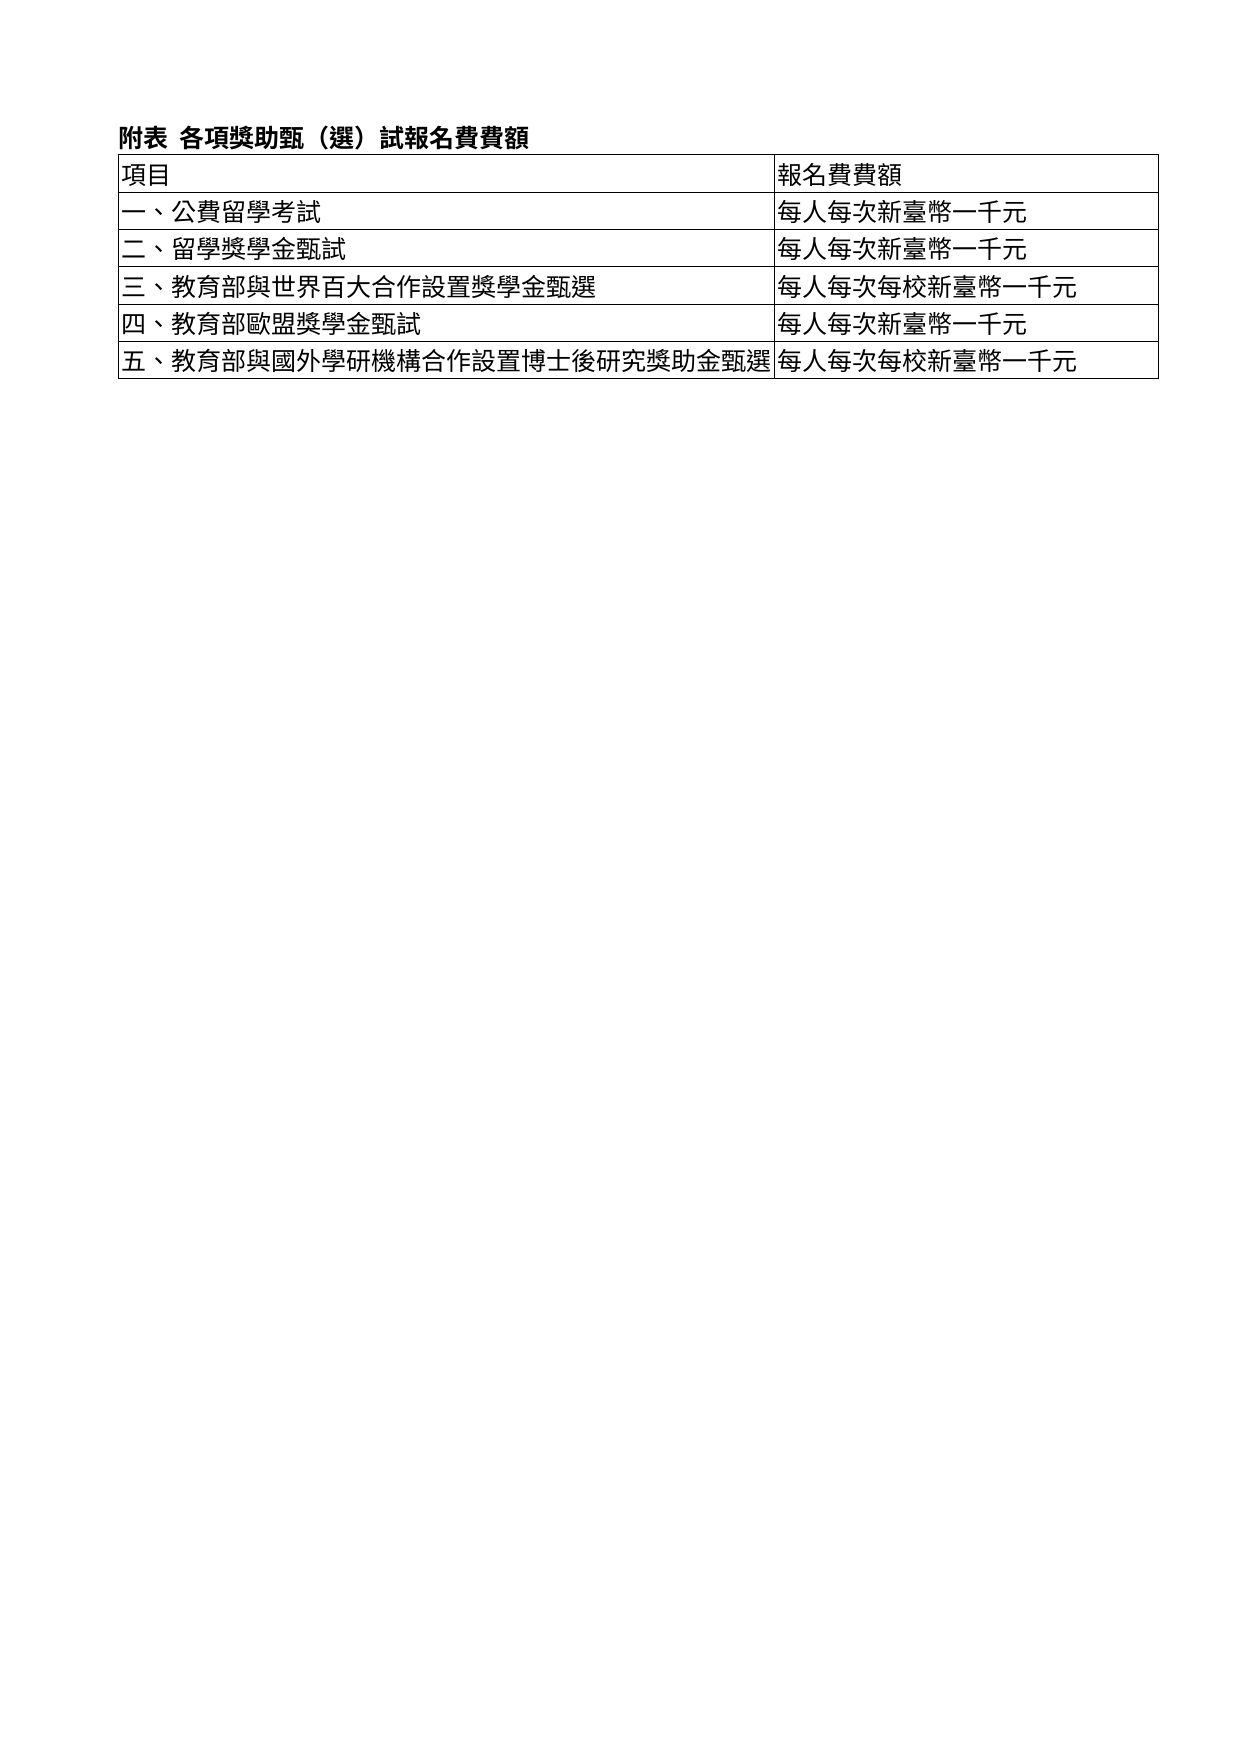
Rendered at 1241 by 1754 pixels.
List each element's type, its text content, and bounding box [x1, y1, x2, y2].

table_cell 二、留學獎學金甄試 [119, 230, 774, 266]
table_cell 三、教育部與世界百大合作設置獎學金甄選 [119, 267, 774, 303]
table_cell 每人每次新臺幣一千元 [775, 230, 1158, 266]
table_cell 每人每次每校新臺幣一千元 [775, 267, 1158, 303]
table_cell 四、教育部歐盟獎學金甄試 [119, 305, 774, 341]
table_cell 每人每次每校新臺幣一千元 [775, 342, 1158, 378]
table_cell 五、教育部與國外學研機構合作設置博士後研究獎助金甄選 [119, 342, 774, 378]
table_header 項目 [119, 155, 774, 192]
table_cell 每人每次新臺幣一千元 [775, 305, 1158, 341]
table_cell 一、公費留學考試 [119, 193, 774, 229]
text 附表 各項獎助甄（選）試報名費費額 [118, 118, 1122, 154]
table_header 報名費費額 [775, 155, 1158, 192]
table_cell 每人每次新臺幣一千元 [775, 193, 1158, 229]
